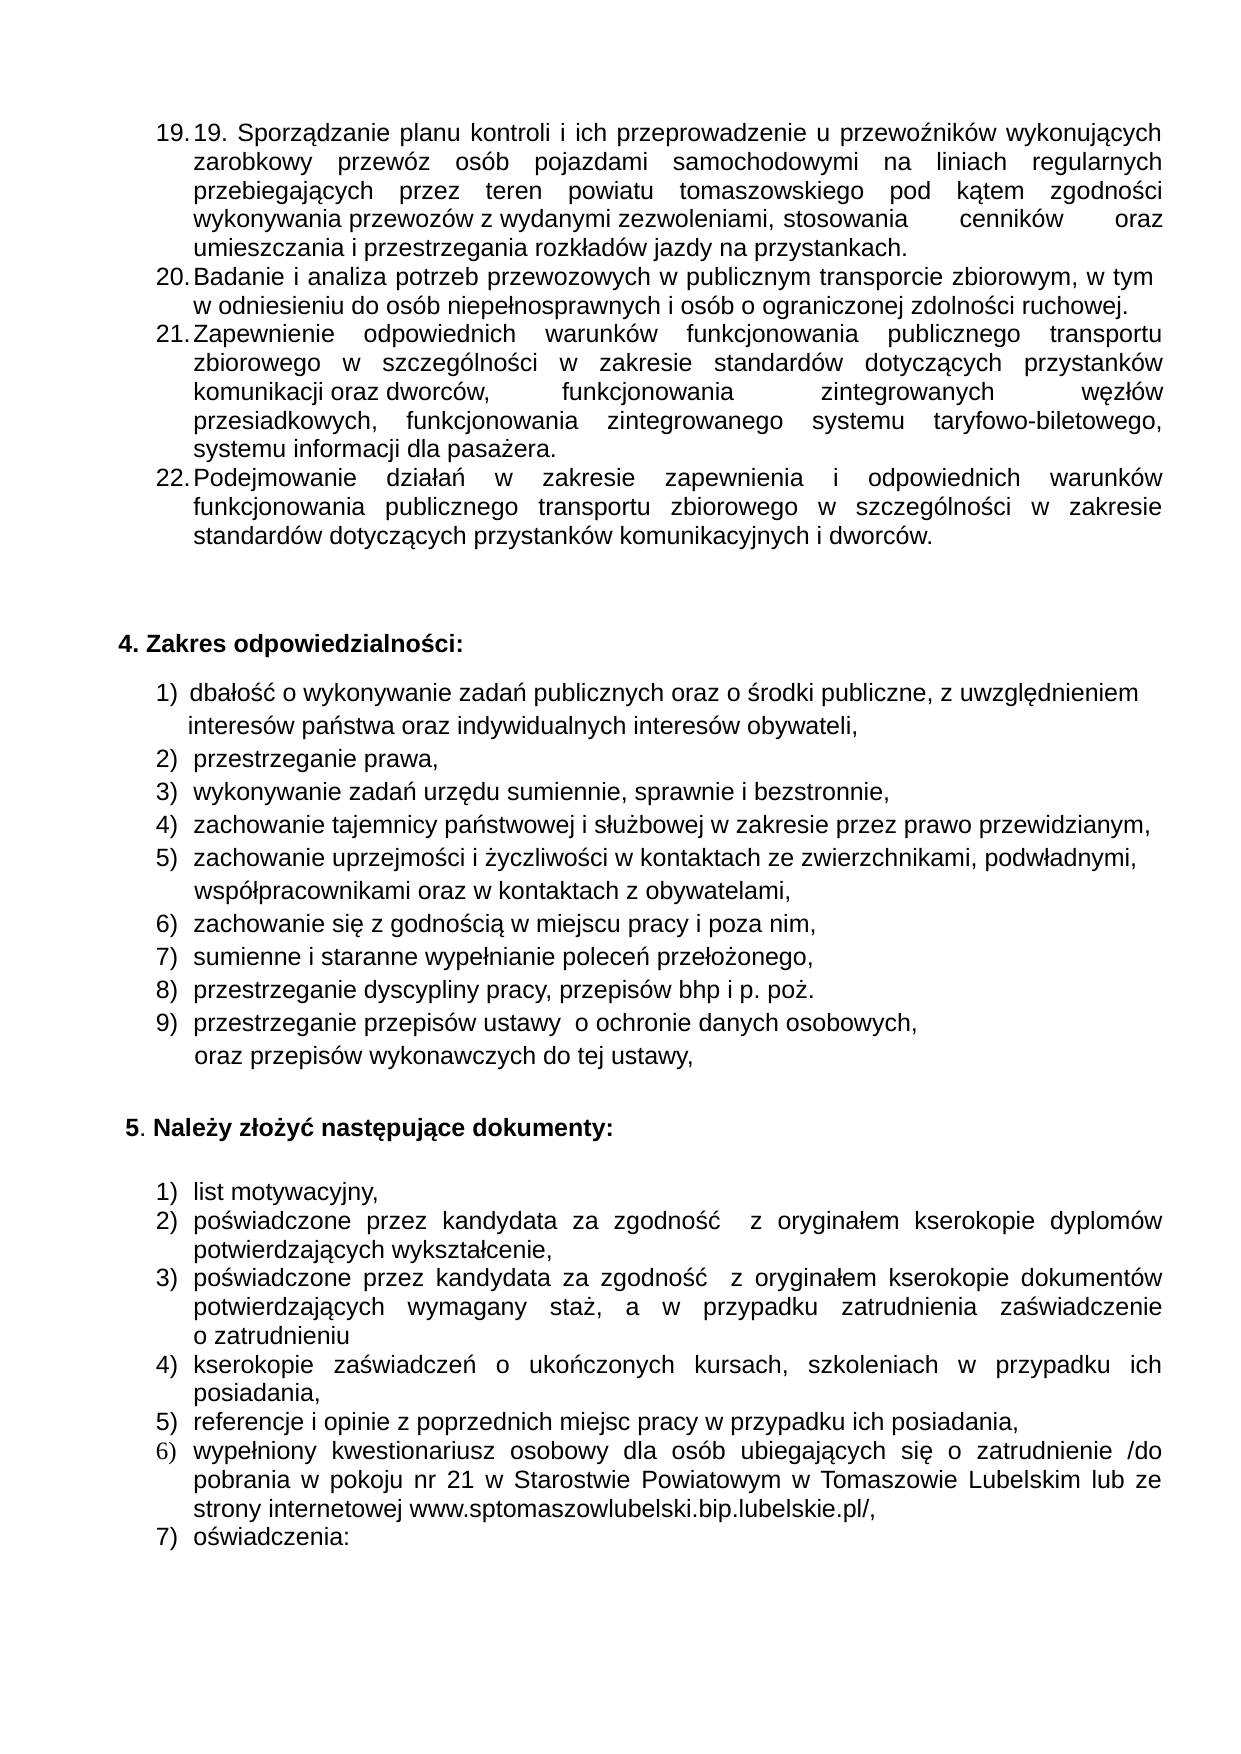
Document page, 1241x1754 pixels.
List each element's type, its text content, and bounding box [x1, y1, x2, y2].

list zachowanie uprzejmości i życzliwości w kontaktach ze zwierzchnikami, podwładnymi, [156, 843, 1164, 872]
list zachowanie się z godnością w miejscu pracy i poza nim, [156, 909, 1164, 938]
text 4. Zakres odpowiedzialności: [118, 629, 1164, 658]
list Zapewnienie odpowiednich warunków funkcjonowania publicznego transportu zbiorowego w szczególności w zakresie standardów dotyczących przystanków komunikacji oraz dworców, funkcjonowania zintegrowanych węzłów przesiadkowych, funkcjonowania zintegrowanego systemu taryfowo-biletowego, systemu informacji dla pasażera. [156, 319, 1164, 463]
list wykonywanie zadań urzędu sumiennie, sprawnie i bezstronnie, [156, 777, 1164, 806]
list referencje i opinie z poprzednich miejsc pracy w przypadku ich posiadania, [156, 1407, 1164, 1436]
list list motywacyjny, [156, 1177, 1164, 1206]
list 19. Sporządzanie planu kontroli i ich przeprowadzenie u przewoźników wykonujących zarobkowy przewóz osób pojazdami samochodowymi na liniach regularnych przebiegających przez teren powiatu tomaszowskiego pod kątem zgodności wykonywania przewozów z wydanymi zezwoleniami, stosowania cenników oraz umieszczania i przestrzegania rozkładów jazdy na przystankach. [156, 118, 1164, 262]
list zachowanie tajemnicy państwowej i służbowej w zakresie przez prawo przewidzianym, [156, 810, 1164, 839]
list oświadczenia: [156, 1522, 1164, 1551]
list Badanie i analiza potrzeb przewozowych w publicznym transporcie zbiorowym, w tym w odniesieniu do osób niepełnosprawnych i osób o ograniczonej zdolności ruchowej. [156, 262, 1164, 319]
list wypełniony kwestionariusz osobowy dla osób ubiegających się o zatrudnienie /do pobrania w pokoju nr 21 w Starostwie Powiatowym w Tomaszowie Lubelskim lub ze strony internetowej www.sptomaszowlubelski.bip.lubelskie.pl/, [156, 1436, 1164, 1522]
list przestrzeganie prawa, [156, 744, 1164, 773]
list przestrzeganie dyscypliny pracy, przepisów bhp i p. poż. [156, 975, 1164, 1004]
list Podejmowanie działań w zakresie zapewnienia i odpowiednich warunków funkcjonowania publicznego transportu zbiorowego w szczególności w zakresie standardów dotyczących przystanków komunikacyjnych i dworców. [156, 463, 1164, 549]
text współpracownikami oraz w kontaktach z obywatelami, [118, 876, 1164, 905]
list przestrzeganie przepisów ustawy o ochronie danych osobowych, [156, 1008, 1164, 1037]
list sumienne i staranne wypełnianie poleceń przełożonego, [156, 942, 1164, 971]
text oraz przepisów wykonawczych do tej ustawy, [118, 1041, 1164, 1070]
list kserokopie zaświadczeń o ukończonych kursach, szkoleniach w przypadku ich posiadania, [156, 1350, 1164, 1407]
text 5. Należy złożyć następujące dokumenty: [118, 1113, 1164, 1141]
list poświadczone przez kandydata za zgodność z oryginałem kserokopie dokumentów potwierdzających wymagany staż, a w przypadku zatrudnienia zaświadczenie o zatrudnieniu [156, 1263, 1164, 1350]
text interesów państwa oraz indywidualnych interesów obywateli, [118, 711, 1164, 740]
list dbałość o wykonywanie zadań publicznych oraz o środki publiczne, z uwzględnieniem [156, 678, 1164, 707]
list poświadczone przez kandydata za zgodność z oryginałem kserokopie dyplomów potwierdzających wykształcenie, [156, 1206, 1164, 1263]
